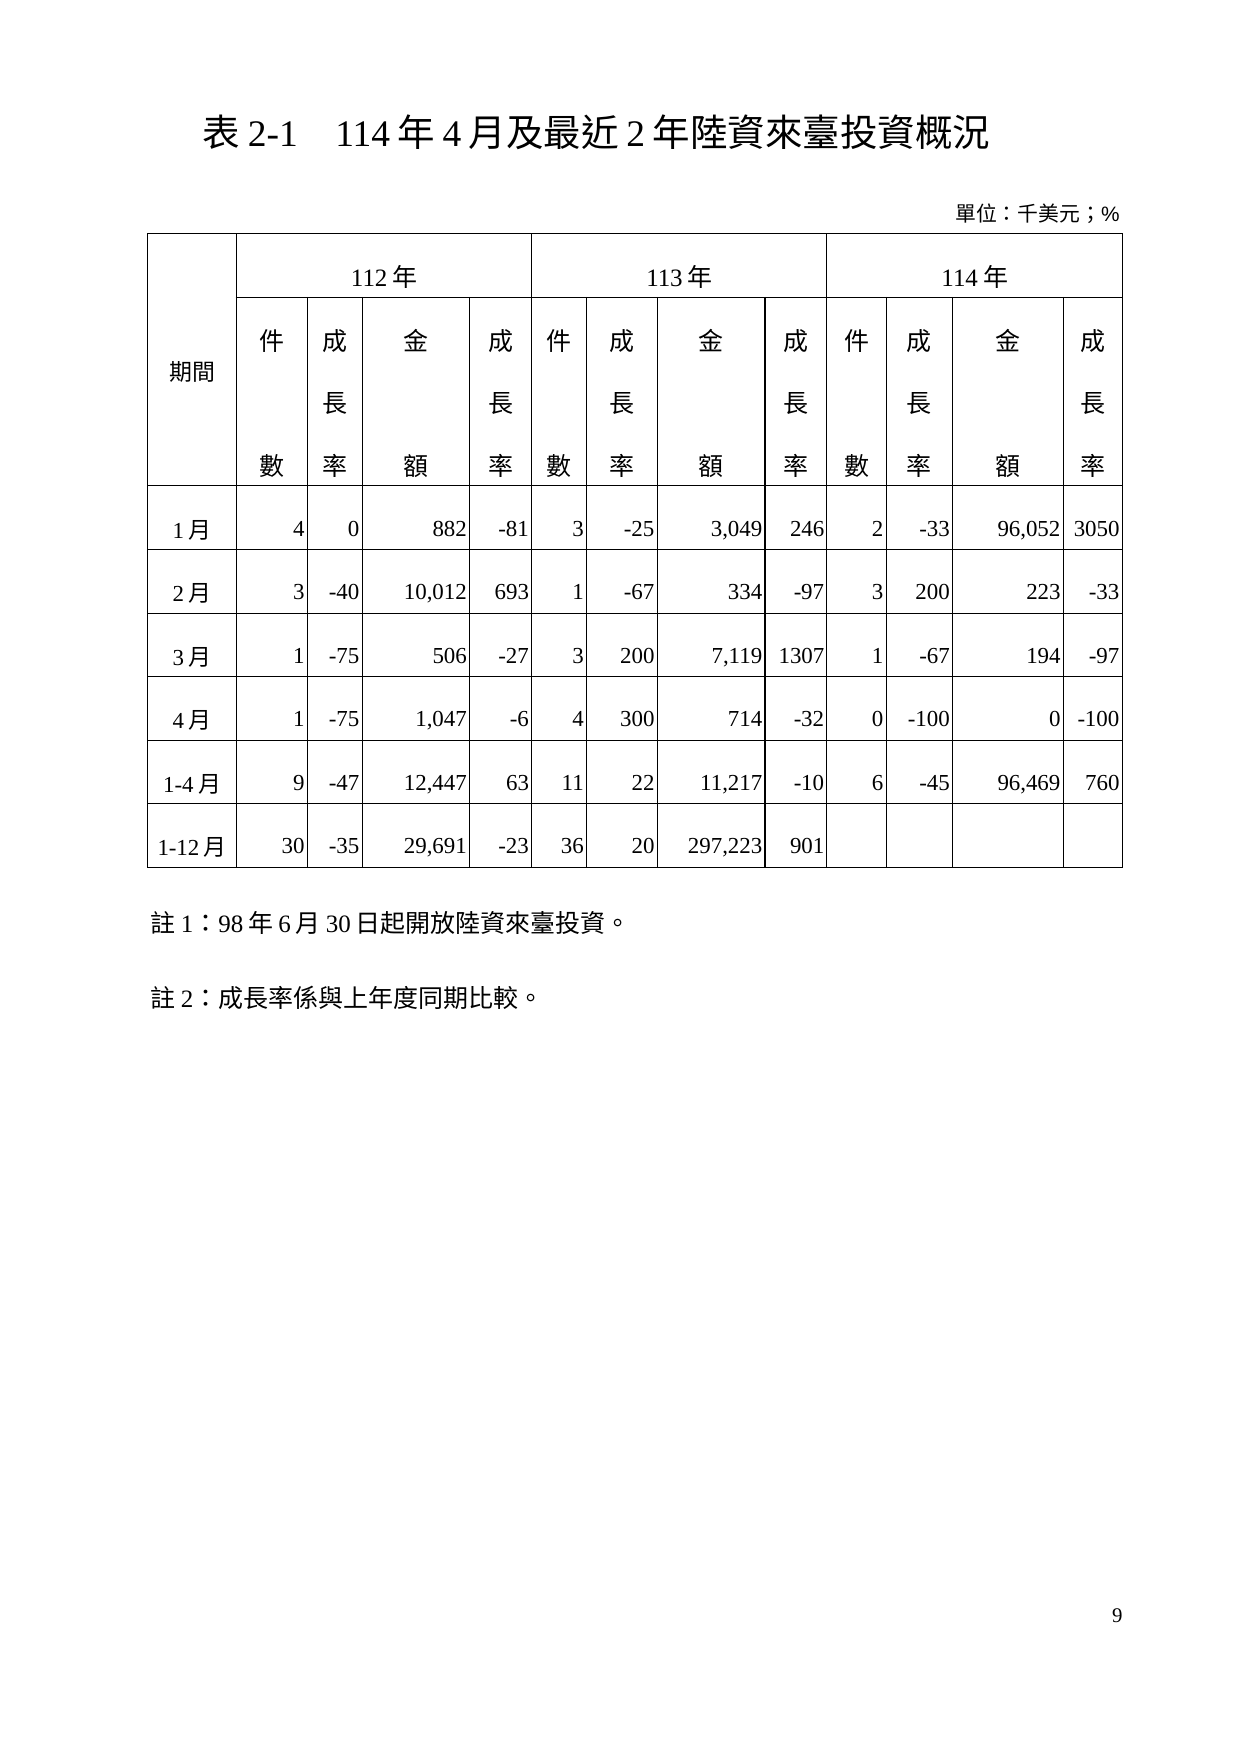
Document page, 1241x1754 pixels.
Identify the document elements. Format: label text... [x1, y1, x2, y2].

table_cell 0 [953, 677, 1063, 739]
table_cell 4 [532, 677, 586, 739]
table_cell 506 [363, 614, 469, 676]
table_cell 件 數 [532, 298, 586, 485]
table_cell 300 [587, 677, 657, 739]
table_cell 金 額 [953, 298, 1063, 485]
table_cell 29,691 [363, 804, 469, 867]
table_cell 36 [532, 804, 586, 867]
table_cell [1064, 804, 1122, 867]
table_cell 1,047 [363, 677, 469, 739]
table_cell -67 [887, 614, 952, 676]
table_cell -33 [1064, 550, 1122, 612]
table_cell 成 長 率 [1064, 298, 1122, 485]
table_cell 期間 [148, 234, 236, 485]
table_cell 成 長 率 [587, 298, 657, 485]
table_cell -25 [587, 486, 657, 549]
table_cell 成 長 率 [470, 298, 531, 485]
table_cell 12,447 [363, 741, 469, 803]
table_cell -33 [887, 486, 952, 549]
table_cell [887, 804, 952, 867]
table_cell -97 [766, 550, 826, 612]
table_cell 0 [308, 486, 362, 549]
table_cell 11,217 [658, 741, 764, 803]
table_cell 901 [766, 804, 826, 867]
table_cell 1 [237, 677, 307, 739]
table_cell 714 [658, 677, 764, 739]
table_header [148, 171, 510, 233]
text 表2-1 114年4月及最近2年陸資來臺投資概況 [152, 89, 1122, 151]
table_cell -27 [470, 614, 531, 676]
table_cell 1月 [148, 486, 236, 549]
table_cell -75 [308, 614, 362, 676]
table_cell 760 [1064, 741, 1122, 803]
table_cell 3月 [148, 614, 236, 676]
table_cell [953, 804, 1063, 867]
table_cell 3 [532, 486, 586, 549]
table_cell 96,469 [953, 741, 1063, 803]
table_cell -100 [1064, 677, 1122, 739]
table_cell 9 [237, 741, 307, 803]
table_cell 114年 [827, 234, 1122, 297]
table_cell 3050 [1064, 486, 1122, 549]
table_cell 件 數 [237, 298, 307, 485]
table_cell 4月 [148, 677, 236, 739]
table_cell -10 [766, 741, 826, 803]
table_cell 4 [237, 486, 307, 549]
table_cell 194 [953, 614, 1063, 676]
table_cell 63 [470, 741, 531, 803]
table_cell 1 [237, 614, 307, 676]
table_cell 金 額 [363, 298, 469, 485]
table_cell 334 [658, 550, 764, 612]
table_cell 2月 [148, 550, 236, 612]
table_cell 2 [827, 486, 886, 549]
table_cell 1-12月 [148, 804, 236, 867]
table_cell 693 [470, 550, 531, 612]
table_cell 3 [532, 614, 586, 676]
table_cell 0 [827, 677, 886, 739]
table_cell 註1：98年6月30日起開放陸資來臺投資。 註2：成長率係與上年度同期比較。 [148, 868, 1122, 1093]
table_cell -40 [308, 550, 362, 612]
table_cell -97 [1064, 614, 1122, 676]
table_cell 96,052 [953, 486, 1063, 549]
table_cell 297,223 [658, 804, 764, 867]
table_cell 1 [827, 614, 886, 676]
table_cell 3,049 [658, 486, 764, 549]
table_cell 成 長 率 [308, 298, 362, 485]
table_cell 成 長 率 [887, 298, 952, 485]
table_header [510, 171, 800, 233]
table_cell 7,119 [658, 614, 764, 676]
table_cell 246 [766, 486, 826, 549]
table_cell -47 [308, 741, 362, 803]
table_cell 1 [532, 550, 586, 612]
table_cell 223 [953, 550, 1063, 612]
table_cell 1307 [766, 614, 826, 676]
table_cell -75 [308, 677, 362, 739]
table_cell -35 [308, 804, 362, 867]
table_cell 10,012 [363, 550, 469, 612]
table_cell 件 數 [827, 298, 886, 485]
table_cell 20 [587, 804, 657, 867]
table_cell 882 [363, 486, 469, 549]
table_cell 1-4月 [148, 741, 236, 803]
table_cell 3 [827, 550, 886, 612]
table_cell 30 [237, 804, 307, 867]
table_cell 112年 [237, 234, 531, 297]
table_cell 113年 [532, 234, 826, 297]
table_cell 3 [237, 550, 307, 612]
table_cell 6 [827, 741, 886, 803]
table_cell 200 [587, 614, 657, 676]
table_cell 22 [587, 741, 657, 803]
table_cell 11 [532, 741, 586, 803]
table_cell -81 [470, 486, 531, 549]
table_cell -45 [887, 741, 952, 803]
table_header 單位：千美元；% [800, 171, 1122, 233]
table_cell 200 [887, 550, 952, 612]
table_cell [827, 804, 886, 867]
table_cell -67 [587, 550, 657, 612]
table_cell -100 [887, 677, 952, 739]
table_cell 金 額 [658, 298, 764, 485]
table_cell 成 長 率 [766, 298, 826, 485]
table_cell -23 [470, 804, 531, 867]
table_cell -6 [470, 677, 531, 739]
table_cell -32 [766, 677, 826, 739]
